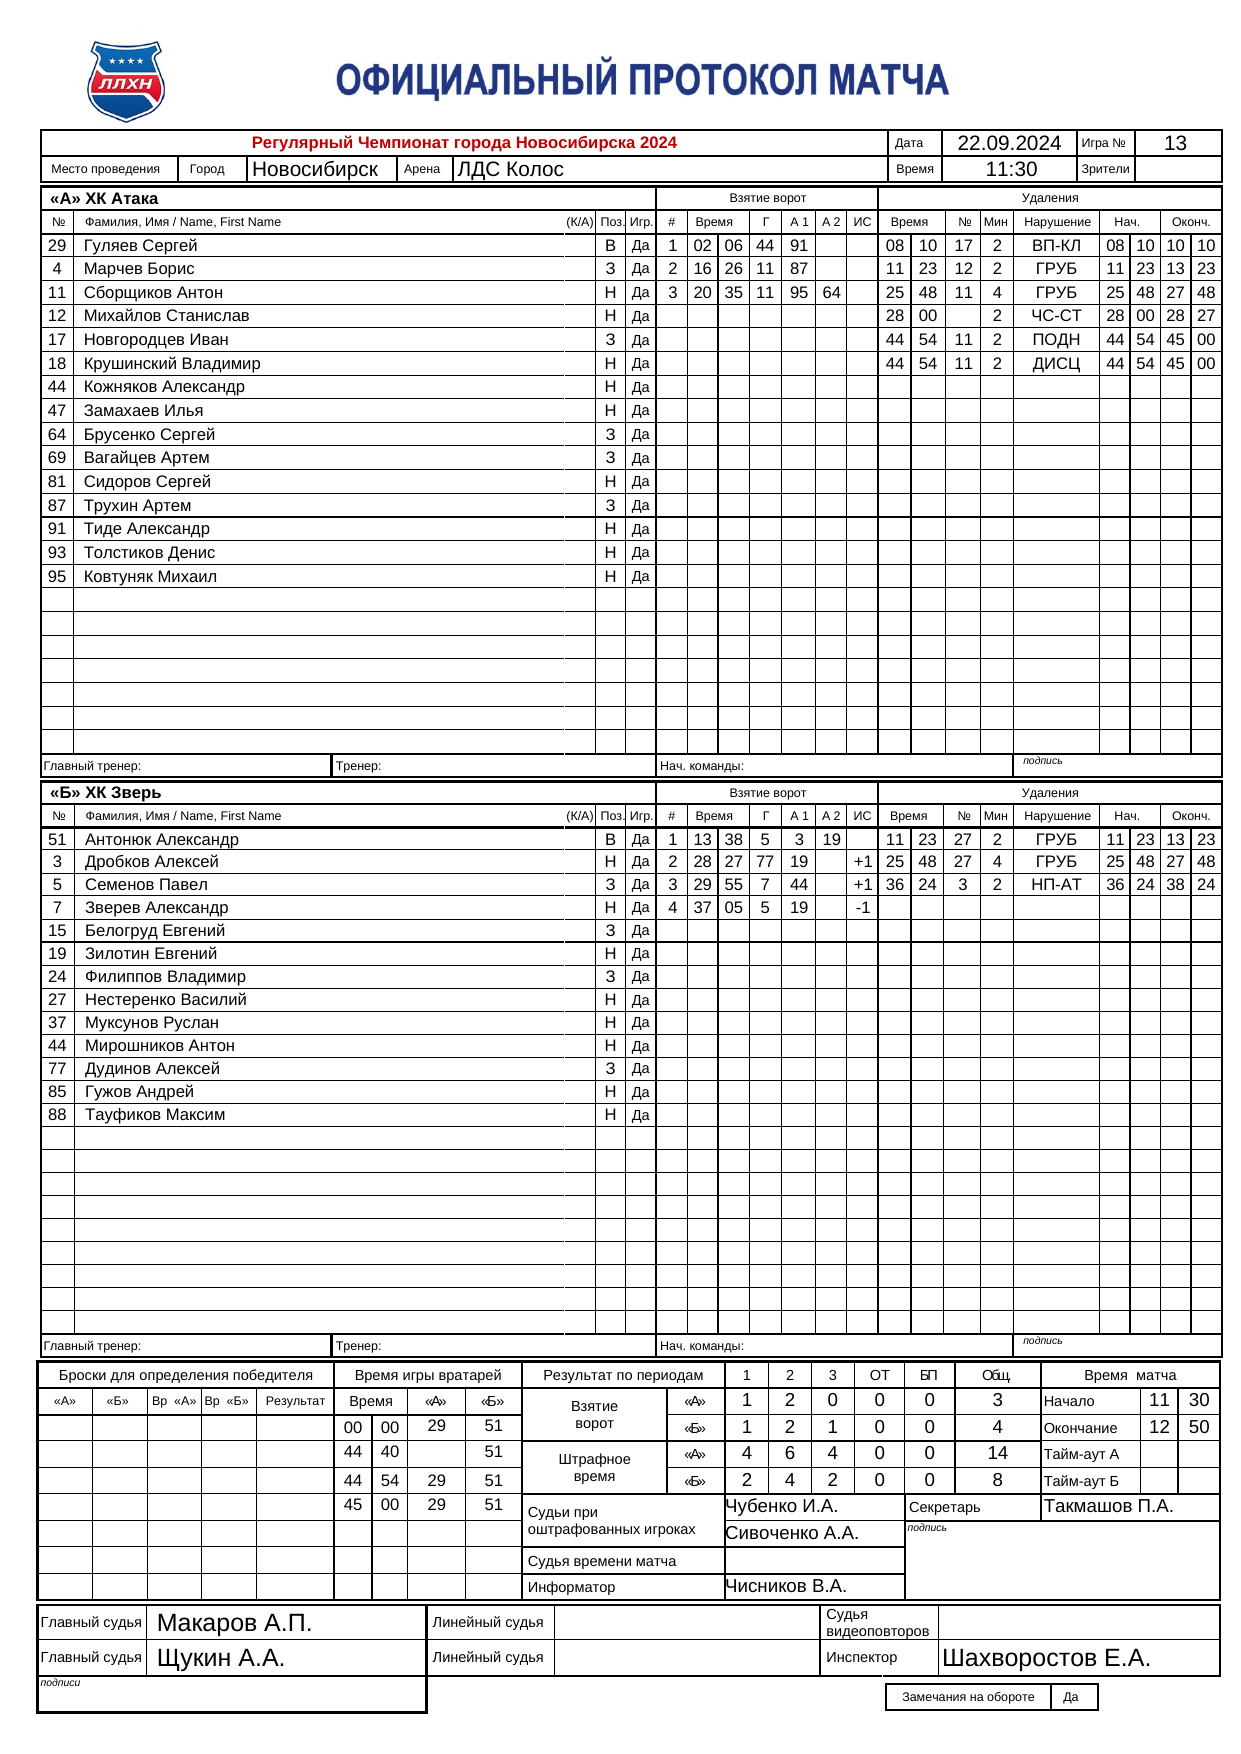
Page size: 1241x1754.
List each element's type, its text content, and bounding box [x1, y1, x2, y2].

table_cell [719, 1035, 749, 1057]
table_cell Нарушение [1014, 211, 1099, 233]
table_header Общ. [956, 1363, 1040, 1387]
table_cell [847, 1196, 877, 1218]
table_cell [466, 1521, 521, 1546]
table_cell [626, 1288, 655, 1310]
table_cell 54 [912, 352, 945, 374]
table_cell [1014, 943, 1099, 964]
table_cell 05 [719, 896, 749, 918]
table_cell [912, 1219, 943, 1241]
table_cell [912, 399, 945, 422]
table_cell З [596, 1058, 625, 1079]
table_cell 48 [1131, 850, 1160, 872]
table_cell 7 [42, 896, 74, 918]
table_cell [1014, 966, 1099, 987]
table_cell [42, 612, 73, 634]
table_cell [816, 305, 846, 327]
table_cell [373, 1547, 407, 1573]
table_cell [1161, 730, 1190, 753]
table_cell [657, 1265, 687, 1287]
table_cell Игр. [626, 211, 655, 233]
table_cell 3 [782, 829, 815, 849]
table_cell [1161, 423, 1190, 445]
table_cell Вагайцев Артем [74, 446, 564, 469]
table_cell [42, 1242, 74, 1264]
table_cell [148, 1468, 201, 1493]
table_cell [1192, 1058, 1221, 1079]
table_cell Арена [398, 157, 452, 181]
table_cell 2 [981, 874, 1013, 895]
table_cell [847, 1104, 877, 1126]
table_cell [1161, 659, 1190, 682]
table_cell [1161, 1150, 1190, 1172]
table_cell 10 [1131, 235, 1160, 256]
table_cell [719, 494, 749, 516]
table_cell [596, 730, 625, 753]
table_cell Нач. команды: [657, 755, 1012, 776]
table_cell [847, 1081, 877, 1103]
table_cell [1100, 1173, 1129, 1195]
table_cell [657, 1012, 687, 1033]
table_cell [946, 588, 980, 611]
table_cell 48 [912, 281, 945, 303]
table_cell [1014, 423, 1099, 445]
table_cell [565, 920, 595, 941]
table_cell 10 [912, 235, 945, 256]
table_cell 08 [1100, 235, 1129, 256]
table_cell [782, 352, 815, 374]
table_cell [719, 943, 749, 964]
table_cell [782, 730, 815, 753]
table_cell [657, 636, 687, 658]
table_cell [1161, 518, 1190, 540]
table_cell 44 [782, 874, 815, 895]
table_cell Замахаев Илья [74, 399, 564, 422]
table_cell [1131, 966, 1160, 987]
table_cell [1100, 966, 1129, 987]
table_cell 28 [1100, 305, 1129, 327]
table_cell [688, 588, 717, 611]
table_cell [912, 565, 945, 587]
table_cell [1161, 1219, 1190, 1241]
table_cell 69 [42, 446, 73, 469]
table_cell [1161, 966, 1190, 987]
table_cell 11 [946, 328, 980, 351]
table_cell [39, 1416, 92, 1440]
table_cell Да [626, 423, 655, 445]
table_cell [879, 1104, 910, 1126]
table_cell [816, 257, 846, 280]
table_cell [565, 328, 595, 351]
table_cell [944, 1104, 980, 1126]
table_cell [816, 683, 846, 706]
table_cell Шахворостов Е.А. [939, 1640, 1219, 1675]
table_cell Чисников В.А. [726, 1575, 904, 1599]
table_cell [657, 1173, 687, 1195]
table_cell Да [626, 896, 655, 918]
table_cell [1131, 989, 1160, 1011]
table_cell [688, 470, 717, 493]
table_cell 2 [657, 257, 687, 280]
table_cell [782, 565, 815, 587]
table_cell Да [626, 1012, 655, 1033]
table_cell [565, 1035, 595, 1057]
table_cell Зилотин Евгений [75, 943, 564, 964]
table_cell [1161, 1196, 1190, 1218]
table_cell [257, 1547, 333, 1573]
table_cell [75, 1127, 564, 1149]
table_cell [688, 1035, 717, 1057]
table_cell [944, 1265, 980, 1287]
table_header ОТ [855, 1363, 904, 1387]
table_cell Нач. [1100, 805, 1160, 826]
table_cell [782, 707, 815, 729]
table_cell [944, 1150, 980, 1172]
table_cell [879, 470, 910, 493]
table_cell [1131, 612, 1160, 634]
table_cell 27 [1161, 850, 1190, 872]
table_cell Поз. [596, 211, 625, 233]
table_cell [750, 494, 781, 516]
table_cell [1131, 1035, 1160, 1057]
table_cell [408, 1547, 465, 1573]
table_cell [816, 1311, 846, 1333]
table_cell [657, 399, 687, 422]
table_cell [847, 943, 877, 964]
table_cell [847, 423, 877, 445]
table_cell 2 [726, 1468, 768, 1493]
table_cell [981, 376, 1013, 398]
table_cell [946, 683, 980, 706]
table_cell [816, 423, 846, 445]
table_cell [1161, 446, 1190, 469]
table_cell Н [596, 1035, 625, 1057]
table_cell [565, 1150, 595, 1172]
table_cell Главный тренер: [42, 1335, 330, 1356]
table_cell [912, 659, 945, 682]
table_cell [42, 683, 73, 706]
table_cell [626, 1265, 655, 1287]
table_cell [1192, 683, 1221, 706]
table_cell [816, 966, 846, 987]
table_cell [912, 730, 945, 753]
table_cell [42, 1196, 74, 1218]
table_cell Брусенко Сергей [74, 423, 564, 445]
table_cell [782, 328, 815, 351]
table_cell [657, 470, 687, 493]
table_cell [1100, 683, 1129, 706]
table_cell Да [626, 235, 655, 256]
table_cell [879, 1173, 910, 1195]
table_cell [688, 1104, 717, 1126]
table_cell Да [626, 1081, 655, 1103]
table_cell Марчев Борис [74, 257, 564, 280]
table_cell [816, 1265, 846, 1287]
table_cell [565, 1104, 595, 1126]
table_cell «Б» [668, 1415, 724, 1440]
table_cell 45 [1161, 352, 1190, 374]
table_cell [750, 446, 781, 469]
table_cell [688, 1012, 717, 1033]
table_cell [626, 683, 655, 706]
table_cell [1161, 1288, 1190, 1310]
table_cell [565, 874, 595, 895]
table_cell [1161, 1265, 1190, 1287]
table_cell 00 [912, 305, 945, 327]
table_cell 40 [373, 1441, 407, 1467]
table_cell [257, 1468, 333, 1493]
table_cell [1131, 1104, 1160, 1126]
table_cell Н [596, 541, 625, 564]
table_cell 11 [879, 257, 910, 280]
table_cell [782, 470, 815, 493]
table_cell [657, 1081, 687, 1103]
table_cell [782, 1196, 815, 1218]
table_cell [596, 683, 625, 706]
table_cell Н [596, 1081, 625, 1103]
table_cell -1 [847, 896, 877, 918]
table_cell [1131, 730, 1160, 753]
table_cell 0 [905, 1389, 954, 1413]
table_cell З [596, 257, 625, 280]
table_cell [1131, 707, 1160, 729]
table_cell [688, 1288, 717, 1310]
table_cell [565, 1012, 595, 1033]
table_cell 20 [688, 281, 717, 303]
table_cell [944, 943, 980, 964]
table_cell 38 [1161, 874, 1190, 895]
table_cell [879, 399, 910, 422]
table_cell [42, 1173, 74, 1195]
table_cell [816, 1081, 846, 1103]
table_cell 12 [42, 305, 73, 327]
table_cell [565, 1081, 595, 1103]
table_cell [944, 1127, 980, 1149]
table_cell [1131, 423, 1160, 445]
table_cell [1014, 1242, 1099, 1264]
table_cell [1100, 376, 1129, 398]
table_cell 1 [657, 829, 687, 849]
table_cell [782, 1035, 815, 1057]
table_cell Фамилия, Имя / Name, First Name [75, 805, 565, 826]
table_cell [1014, 399, 1099, 422]
table_cell [657, 305, 687, 327]
table_cell Нач. команды: [657, 1335, 1012, 1356]
table_cell [719, 1311, 749, 1333]
table_cell [816, 730, 846, 753]
table_cell [1192, 1196, 1221, 1218]
table_cell [1192, 541, 1221, 564]
table_cell [42, 1288, 74, 1310]
table_cell Время [879, 211, 945, 233]
table_cell +1 [847, 850, 877, 872]
table_cell Нарушение [1014, 805, 1099, 826]
table_cell 44 [335, 1468, 371, 1493]
table_cell [816, 1058, 846, 1079]
table_cell [879, 896, 910, 918]
table_cell [750, 541, 781, 564]
table_cell [912, 1081, 943, 1103]
table_cell [148, 1574, 201, 1599]
table_cell [912, 896, 943, 918]
table_cell [912, 423, 945, 445]
table_cell [596, 612, 625, 634]
table_cell [879, 730, 910, 753]
table_cell [688, 518, 717, 540]
table_cell [981, 943, 1013, 964]
table_cell 64 [816, 281, 846, 303]
table_cell [750, 989, 781, 1011]
table_cell [596, 707, 625, 729]
table_cell 54 [1131, 328, 1160, 351]
table_cell [912, 707, 945, 729]
table_cell [981, 730, 1013, 753]
table_cell [1100, 565, 1129, 587]
table_cell [626, 730, 655, 753]
table_cell [946, 541, 980, 564]
table_cell 51 [466, 1494, 521, 1520]
table_cell [879, 423, 910, 445]
table_cell А 2 [816, 805, 846, 826]
table_cell Да [626, 399, 655, 422]
table_cell 91 [782, 235, 815, 256]
table_cell [1131, 943, 1160, 964]
table_cell [1192, 518, 1221, 540]
table_cell 48 [1192, 850, 1221, 872]
table_cell 27 [944, 829, 980, 849]
table_cell [750, 943, 781, 964]
table_cell 50 [1179, 1415, 1219, 1440]
table_cell [688, 707, 717, 729]
table_header Результат по периодам [523, 1363, 724, 1387]
table_cell [944, 1242, 980, 1264]
table_cell [847, 281, 877, 303]
table_cell [1161, 989, 1190, 1011]
table_cell [1014, 683, 1099, 706]
table_cell [596, 1150, 625, 1172]
table_cell [719, 683, 749, 706]
table_cell [1192, 399, 1221, 422]
table_cell А 1 [782, 805, 815, 826]
table_cell 11 [1100, 257, 1129, 280]
table_cell [782, 446, 815, 469]
table_cell [981, 966, 1013, 987]
table_cell [565, 565, 595, 587]
table_cell 51 [466, 1468, 521, 1493]
table_cell [1131, 399, 1160, 422]
table_cell [1192, 1288, 1221, 1310]
table_cell [1131, 1173, 1160, 1195]
table_cell [1014, 1173, 1099, 1195]
table_cell [782, 518, 815, 540]
table_cell [816, 850, 846, 872]
table_cell [847, 1219, 877, 1241]
table_cell 29 [408, 1468, 465, 1493]
table_cell [750, 1081, 781, 1103]
table_cell [816, 920, 846, 941]
table_cell 12 [1141, 1415, 1177, 1440]
table_cell [750, 1242, 781, 1264]
table_cell 06 [719, 235, 749, 256]
table_cell Да [626, 352, 655, 374]
table_cell [719, 541, 749, 564]
table_cell [1192, 1173, 1221, 1195]
table_cell [782, 1265, 815, 1287]
table_cell Поз. [596, 805, 625, 826]
table_cell [782, 305, 815, 327]
table_cell [596, 1173, 625, 1195]
table_cell [93, 1416, 147, 1440]
table_cell [39, 1468, 92, 1493]
table_cell [944, 896, 980, 918]
table_cell Судья времени матча [523, 1548, 724, 1573]
table_cell Дробков Алексей [75, 850, 564, 872]
table_cell [1100, 896, 1129, 918]
table_cell [565, 896, 595, 918]
table_cell [75, 1288, 564, 1310]
table_cell Да [626, 518, 655, 540]
table_cell [688, 989, 717, 1011]
table_cell [750, 352, 781, 374]
table_cell 27 [944, 850, 980, 872]
table_cell 2 [812, 1468, 854, 1493]
table_header Броски для определения победителя [39, 1363, 333, 1387]
table_cell [879, 1035, 910, 1057]
table_header «Б» ХК Зверь [42, 783, 655, 803]
table_cell Филиппов Владимир [75, 966, 564, 987]
table_cell подпись [906, 1522, 1219, 1599]
table_cell [782, 376, 815, 398]
table_cell [688, 612, 717, 634]
table_cell (К/А) [565, 211, 595, 233]
table_cell [782, 1173, 815, 1195]
table_cell [912, 1265, 943, 1287]
table_cell [74, 707, 564, 729]
table_cell В [596, 235, 625, 256]
table_cell [657, 989, 687, 1011]
table_cell [981, 659, 1013, 682]
table_cell [847, 636, 877, 658]
table_cell [719, 1265, 749, 1287]
table_cell 2 [657, 850, 687, 872]
table_cell 15 [42, 920, 74, 941]
table_cell [847, 257, 877, 280]
table_cell Да [626, 1104, 655, 1126]
table_cell 13 [688, 829, 717, 849]
table_cell ГРУБ [1014, 281, 1099, 303]
table_cell [688, 966, 717, 987]
table_cell [1161, 943, 1190, 964]
table_cell [596, 1196, 625, 1218]
table_cell [1161, 1104, 1190, 1126]
table_cell [1131, 446, 1160, 469]
table_cell [1100, 636, 1129, 658]
table_cell [847, 920, 877, 941]
table_cell 0 [855, 1468, 904, 1493]
table_cell 27 [719, 850, 749, 872]
table_cell [1100, 1081, 1129, 1103]
table_cell Вр «А» [148, 1389, 201, 1413]
table_cell [944, 1081, 980, 1103]
table_cell [596, 588, 625, 611]
table_cell [912, 494, 945, 516]
table_cell [944, 920, 980, 941]
table_cell [657, 494, 687, 516]
table_cell 77 [42, 1058, 74, 1079]
table_cell 29 [42, 235, 73, 256]
table_cell [981, 565, 1013, 587]
table_cell 1 [812, 1415, 854, 1440]
table_cell [981, 1012, 1013, 1033]
table_cell [1014, 1150, 1099, 1172]
table_cell [1161, 920, 1190, 941]
table_cell [1100, 470, 1129, 493]
table_cell [719, 636, 749, 658]
table_cell З [596, 423, 625, 445]
table_cell 47 [42, 399, 73, 422]
table_cell 11:30 [943, 157, 1076, 181]
table_cell Инспектор [821, 1640, 938, 1675]
table_cell 87 [42, 494, 73, 516]
table_cell [847, 1311, 877, 1333]
table_cell ЛДС Колос [454, 157, 887, 181]
table_cell [847, 1288, 877, 1310]
table_cell [879, 1081, 910, 1103]
table_cell Мин [981, 805, 1013, 826]
table_cell [981, 541, 1013, 564]
table_cell [1014, 470, 1099, 493]
table_cell [1014, 636, 1099, 658]
table_cell 24 [42, 966, 74, 987]
table_cell Дудинов Алексей [75, 1058, 564, 1079]
table_cell 5 [750, 896, 781, 918]
table_cell [1192, 943, 1221, 964]
table_cell [719, 376, 749, 398]
table_cell З [596, 920, 625, 941]
table_cell [657, 920, 687, 941]
table_cell [1192, 636, 1221, 658]
table_cell [1131, 1311, 1160, 1333]
table_cell 4 [726, 1442, 768, 1467]
table_cell [657, 1219, 687, 1241]
table_cell [1100, 494, 1129, 516]
table_cell Сидоров Сергей [74, 470, 564, 493]
table_cell [944, 989, 980, 1011]
table_cell 54 [1131, 352, 1160, 374]
table_cell [657, 730, 687, 753]
table_cell [1161, 1173, 1190, 1195]
table_cell [782, 1012, 815, 1033]
table_cell Вр «Б» [202, 1389, 256, 1413]
table_cell 2 [981, 305, 1013, 327]
table_cell Фамилия, Имя / Name, First Name [74, 211, 565, 233]
table_cell [93, 1441, 147, 1467]
table_cell [816, 896, 846, 918]
table_cell [750, 1288, 781, 1310]
table_cell [879, 920, 910, 941]
table_cell [782, 636, 815, 658]
table_cell [565, 612, 595, 634]
table_cell З [596, 494, 625, 516]
table_cell [1014, 1058, 1099, 1079]
table_cell [912, 1127, 943, 1149]
table_cell [912, 920, 943, 941]
table_cell 0 [855, 1389, 904, 1413]
table_cell [847, 966, 877, 987]
table_cell [782, 1242, 815, 1264]
table_cell 3 [657, 874, 687, 895]
table_cell [1014, 1196, 1099, 1218]
table_cell [657, 1058, 687, 1079]
table_cell Время [889, 157, 941, 181]
table_cell [1014, 1311, 1099, 1333]
table_cell Н [596, 518, 625, 540]
table_cell [1014, 518, 1099, 540]
table_cell [1161, 1035, 1190, 1057]
table_cell [93, 1468, 147, 1493]
table_cell [75, 1196, 564, 1218]
table_cell [782, 920, 815, 941]
table_cell «Б» [668, 1468, 724, 1493]
table_cell [335, 1521, 371, 1546]
table_cell 35 [719, 281, 749, 303]
table_cell Н [596, 1104, 625, 1126]
table_cell [981, 896, 1013, 918]
table_cell Место проведения [42, 157, 177, 181]
table_cell [879, 1012, 910, 1033]
table_cell 4 [981, 850, 1013, 872]
table_cell [879, 707, 910, 729]
table_cell Н [596, 376, 625, 398]
table_cell Да [626, 850, 655, 872]
table_cell [879, 446, 910, 469]
table_cell [782, 989, 815, 1011]
table_cell З [596, 874, 625, 895]
table_cell [373, 1574, 407, 1599]
table_cell [688, 1127, 717, 1149]
table_cell [946, 305, 980, 327]
table_cell [1192, 707, 1221, 729]
table_cell [981, 1150, 1013, 1172]
table_header Удаления [879, 188, 1221, 209]
table_cell [719, 730, 749, 753]
table_cell 4 [657, 896, 687, 918]
table_cell [565, 1311, 595, 1333]
table_cell [39, 1574, 92, 1599]
table_cell 2 [769, 1415, 811, 1440]
table_cell [782, 423, 815, 445]
table_cell 44 [750, 235, 781, 256]
table_cell 4 [42, 257, 73, 280]
table_cell [1100, 541, 1129, 564]
table_cell [1014, 541, 1099, 564]
table_cell [93, 1521, 147, 1546]
table_cell [1100, 1242, 1129, 1264]
table_cell Н [596, 896, 625, 918]
table_cell [74, 683, 564, 706]
table_cell [657, 328, 687, 351]
table_cell [1014, 494, 1099, 516]
table_cell [1161, 1127, 1190, 1149]
table_cell [408, 1441, 465, 1467]
table_cell 2 [981, 328, 1013, 351]
table_cell 24 [1131, 874, 1160, 895]
table_cell [879, 1242, 910, 1264]
table_cell [719, 305, 749, 327]
table_cell [847, 1150, 877, 1172]
table_cell [782, 1150, 815, 1172]
table_cell [1161, 565, 1190, 587]
table_cell [912, 636, 945, 658]
table_cell [719, 423, 749, 445]
table_cell [719, 328, 749, 351]
table_cell [657, 1311, 687, 1333]
table_cell 5 [750, 829, 781, 849]
table_cell # [657, 805, 687, 826]
table_cell Н [596, 943, 625, 964]
table_cell [782, 494, 815, 516]
table_cell [1161, 1012, 1190, 1033]
table_cell [782, 1219, 815, 1241]
table_cell [719, 920, 749, 941]
table_cell Щукин А.А. [147, 1640, 425, 1675]
table_cell Да [626, 874, 655, 895]
table_cell [565, 829, 595, 849]
table_cell Н [596, 850, 625, 872]
table_cell 23 [1131, 829, 1160, 849]
table_cell [750, 1219, 781, 1241]
table_cell [688, 636, 717, 658]
table_cell [1131, 896, 1160, 918]
table_cell [879, 1196, 910, 1218]
table_cell [912, 588, 945, 611]
table_cell [688, 565, 717, 587]
table_cell [1192, 1242, 1221, 1264]
table_cell [816, 352, 846, 374]
table_cell [202, 1416, 256, 1440]
table_cell [466, 1574, 521, 1599]
table_cell Чубенко И.А. [726, 1495, 904, 1520]
table_cell [981, 494, 1013, 516]
table_cell [1192, 1311, 1221, 1333]
table_cell [148, 1441, 201, 1467]
table_header Время матча [1042, 1363, 1219, 1387]
table_cell [42, 707, 73, 729]
table_cell [981, 588, 1013, 611]
table_header Взятие ворот [657, 188, 877, 209]
table_cell [1192, 1265, 1221, 1287]
table_cell [946, 707, 980, 729]
table_header Да [1052, 1685, 1097, 1709]
table_cell [657, 446, 687, 469]
table_cell [816, 1173, 846, 1195]
table_cell [1131, 659, 1160, 682]
table_cell [657, 1104, 687, 1126]
table_cell [75, 1219, 564, 1241]
table_cell 3 [42, 850, 74, 872]
table_cell [688, 683, 717, 706]
table_header Замечания на обороте [887, 1685, 1050, 1709]
table_cell [750, 1012, 781, 1033]
table_cell [981, 1219, 1013, 1241]
table_cell подписи [39, 1677, 425, 1711]
table_cell [596, 1219, 625, 1241]
table_cell Новосибирск [248, 157, 396, 181]
table_cell [981, 1242, 1013, 1264]
table_cell 29 [408, 1416, 465, 1440]
table_cell [847, 352, 877, 374]
table_cell 4 [981, 281, 1013, 303]
table_cell [1192, 989, 1221, 1011]
table_cell 1 [726, 1415, 768, 1440]
table_cell [202, 1468, 256, 1493]
table_cell [782, 588, 815, 611]
table_cell 54 [912, 328, 945, 351]
table_cell [750, 1127, 781, 1149]
table_cell [1161, 683, 1190, 706]
table_cell Н [596, 565, 625, 587]
table_cell Тайм-аут Б [1042, 1468, 1140, 1493]
table_cell Тиде Александр [74, 518, 564, 540]
table_cell Сивоченко А.А. [726, 1521, 904, 1546]
table_cell [1161, 612, 1190, 634]
table_cell [626, 1196, 655, 1218]
table_cell 11 [946, 281, 980, 303]
table_cell Новгородцев Иван [74, 328, 564, 351]
table_cell [1014, 659, 1099, 682]
table_cell [847, 588, 877, 611]
table_cell Мин [981, 211, 1013, 233]
table_cell [847, 446, 877, 469]
table_cell [688, 328, 717, 351]
table_cell [981, 446, 1013, 469]
table_cell [719, 1150, 749, 1172]
table_cell [42, 1311, 74, 1333]
table_cell Трухин Артем [74, 494, 564, 516]
table_cell [42, 588, 73, 611]
table_cell [879, 989, 910, 1011]
table_header Удаления [879, 783, 1221, 803]
table_cell [719, 518, 749, 540]
table_cell [148, 1416, 201, 1440]
table_cell [1100, 659, 1129, 682]
table_cell [912, 1150, 943, 1172]
table_cell Штрафное время [523, 1442, 666, 1493]
table_cell Да [626, 966, 655, 987]
table_cell [688, 920, 717, 941]
table_cell [912, 376, 945, 398]
table_cell [1192, 1035, 1221, 1057]
table_cell ГРУБ [1014, 829, 1099, 849]
table_cell [719, 1058, 749, 1079]
table_cell [847, 1058, 877, 1079]
table_cell [657, 1288, 687, 1310]
table_cell [1131, 1219, 1160, 1241]
table_cell [912, 943, 943, 964]
table_cell [847, 1127, 877, 1149]
table_cell [335, 1547, 371, 1573]
table_cell Город [179, 157, 246, 181]
table_cell [1192, 423, 1221, 445]
table_cell [782, 1058, 815, 1079]
table_cell [782, 399, 815, 422]
table_cell [847, 730, 877, 753]
table_cell [1014, 565, 1099, 587]
table_cell [847, 541, 877, 564]
table_cell [719, 612, 749, 634]
table_cell [688, 376, 717, 398]
table_cell [816, 1150, 846, 1172]
table_cell [1192, 565, 1221, 587]
table_cell [565, 1219, 595, 1241]
table_cell 27 [1161, 281, 1190, 303]
table_cell 02 [688, 235, 717, 256]
table_cell Тренер: [333, 1335, 655, 1356]
table_cell «А» [39, 1389, 92, 1413]
table_cell [565, 399, 595, 422]
table_cell 10 [1161, 235, 1190, 256]
table_cell [981, 399, 1013, 422]
table_cell [883, 1677, 1220, 1681]
table_cell [981, 1104, 1013, 1126]
table_cell [750, 565, 781, 587]
table_cell 55 [719, 874, 749, 895]
table_cell 0 [905, 1442, 954, 1467]
table_cell [750, 1150, 781, 1172]
table_cell Время [879, 805, 943, 826]
table_cell 64 [42, 423, 73, 445]
table_cell [912, 1058, 943, 1079]
table_cell [1100, 1288, 1129, 1310]
table_cell 11 [1100, 829, 1129, 849]
table_cell [657, 966, 687, 987]
table_cell 25 [1100, 850, 1129, 872]
table_cell [847, 829, 877, 849]
table_cell [1161, 1242, 1190, 1264]
table_cell 0 [855, 1415, 904, 1440]
table_cell [1131, 1012, 1160, 1033]
table_cell [719, 1127, 749, 1149]
table_cell [1014, 612, 1099, 634]
table_cell [657, 565, 687, 587]
table_cell [944, 1219, 980, 1241]
table_cell 00 [1192, 328, 1221, 351]
table_cell [565, 707, 595, 729]
table_cell Время [335, 1389, 407, 1413]
table_cell [782, 966, 815, 987]
table_cell [847, 989, 877, 1011]
table_cell Время [688, 211, 749, 233]
table_cell [75, 1265, 564, 1287]
table_cell 2 [981, 235, 1013, 256]
table_cell [626, 1219, 655, 1241]
table_cell [148, 1494, 201, 1520]
table_cell [373, 1521, 407, 1546]
table_cell [74, 612, 564, 634]
table_cell 27 [42, 989, 74, 1011]
table_cell [750, 1196, 781, 1218]
table_header Регулярный Чемпионат города Новосибирска 2024 [42, 131, 887, 155]
table_cell [257, 1416, 333, 1440]
table_cell 51 [42, 829, 74, 849]
table_cell Да [626, 1035, 655, 1057]
table_cell [75, 1242, 564, 1264]
table_cell [39, 1547, 92, 1573]
table_cell [657, 588, 687, 611]
table_cell [912, 612, 945, 634]
table_cell 18 [42, 352, 73, 374]
table_cell [657, 423, 687, 445]
table_cell [1131, 1265, 1160, 1287]
table_cell [93, 1574, 147, 1599]
table_cell [555, 1606, 819, 1639]
table_cell [657, 612, 687, 634]
table_cell 36 [1100, 874, 1129, 895]
table_cell [816, 1012, 846, 1033]
table_cell [946, 399, 980, 422]
table_cell [847, 399, 877, 422]
table_cell Оконч. [1161, 211, 1221, 233]
table_cell [816, 541, 846, 564]
table_cell [879, 1150, 910, 1172]
table_cell [1192, 588, 1221, 611]
table_cell 12 [946, 257, 980, 280]
table_cell [565, 235, 595, 256]
table_cell [847, 683, 877, 706]
table_cell [596, 636, 625, 658]
table_cell [912, 1035, 943, 1057]
table_header Время игры вратарей [335, 1363, 521, 1387]
table_cell Г [750, 805, 781, 826]
table_cell [626, 1173, 655, 1195]
table_cell [847, 1012, 877, 1033]
table_cell 19 [816, 829, 846, 849]
table_cell [879, 1311, 910, 1333]
table_cell «А» [408, 1389, 465, 1413]
table_cell Михайлов Станислав [74, 305, 564, 327]
table_cell [912, 446, 945, 469]
table_cell [1192, 612, 1221, 634]
table_cell «А» [668, 1389, 724, 1413]
table_cell [750, 1173, 781, 1195]
table_cell [912, 989, 943, 1011]
table_cell [750, 588, 781, 611]
table_cell [688, 446, 717, 469]
table_cell [1161, 707, 1190, 729]
table_cell [1192, 730, 1221, 753]
table_cell [1192, 1219, 1221, 1241]
table_cell [565, 1288, 595, 1310]
table_cell [42, 1127, 74, 1149]
table_cell [688, 494, 717, 516]
table_cell [1192, 494, 1221, 516]
table_cell [688, 305, 717, 327]
table_cell [688, 1081, 717, 1103]
table_cell [816, 1104, 846, 1126]
table_cell [42, 730, 73, 753]
table_cell 26 [719, 257, 749, 280]
table_cell [565, 352, 595, 374]
table_cell 44 [1100, 352, 1129, 374]
table_cell 0 [905, 1415, 954, 1440]
table_cell Информатор [523, 1575, 724, 1599]
table_cell [1161, 399, 1190, 422]
table_cell [1131, 1058, 1160, 1079]
table_cell [1192, 376, 1221, 398]
table_cell [719, 399, 749, 422]
table_cell [847, 518, 877, 540]
table_cell 23 [912, 257, 945, 280]
table_cell [1100, 446, 1129, 469]
table_cell Да [626, 494, 655, 516]
table_cell [981, 1058, 1013, 1079]
table_cell З [596, 966, 625, 987]
table_cell [750, 328, 781, 351]
table_cell [596, 1242, 625, 1264]
table_cell 44 [879, 352, 910, 374]
table_cell [719, 1104, 749, 1126]
table_cell ИС [847, 211, 877, 233]
table_cell 17 [946, 235, 980, 256]
table_cell ГРУБ [1014, 850, 1099, 872]
table_cell [750, 612, 781, 634]
table_cell [816, 518, 846, 540]
table_cell [1192, 920, 1221, 941]
table_cell [657, 1196, 687, 1218]
table_cell [879, 1058, 910, 1079]
table_cell [466, 1547, 521, 1573]
table_cell 7 [750, 874, 781, 895]
table_cell 27 [1192, 305, 1221, 327]
table_cell [257, 1521, 333, 1546]
table_cell [688, 1150, 717, 1172]
table_cell [782, 1104, 815, 1126]
table_cell [1100, 707, 1129, 729]
table_cell 1 [726, 1389, 768, 1413]
table_cell [75, 1150, 564, 1172]
table_cell Сборщиков Антон [74, 281, 564, 303]
table_cell [847, 1242, 877, 1264]
table_cell 16 [688, 257, 717, 280]
table_cell [816, 1196, 846, 1218]
table_cell 30 [1179, 1389, 1219, 1413]
table_cell 23 [1131, 257, 1160, 280]
table_cell [847, 328, 877, 351]
table_cell [42, 1150, 74, 1172]
table_cell [565, 1173, 595, 1195]
table_cell Гужов Андрей [75, 1081, 564, 1103]
table_cell 10 [1192, 235, 1221, 256]
table_cell [657, 659, 687, 682]
table_cell [1161, 470, 1190, 493]
table_cell [981, 1173, 1013, 1195]
table_header Игра № [1078, 131, 1134, 155]
table_cell [750, 305, 781, 327]
table_cell [1014, 920, 1099, 941]
table_cell [565, 494, 595, 516]
table_cell [565, 423, 595, 445]
table_cell [912, 1288, 943, 1310]
table_cell № [944, 805, 980, 826]
table_cell [816, 446, 846, 469]
table_cell [981, 989, 1013, 1011]
table_cell [847, 1035, 877, 1057]
table_cell № [42, 805, 74, 826]
table_cell [944, 1173, 980, 1195]
table_cell [719, 470, 749, 493]
table_cell [565, 541, 595, 564]
table_cell [202, 1521, 256, 1546]
table_cell [565, 966, 595, 987]
table_cell [1100, 1035, 1129, 1057]
table_cell Да [626, 565, 655, 587]
table_cell Результат [257, 1389, 333, 1413]
table_cell [719, 1288, 749, 1310]
table_cell [688, 1173, 717, 1195]
table_cell [657, 1242, 687, 1264]
table_cell [565, 257, 595, 280]
table_cell [1100, 989, 1129, 1011]
table_cell [816, 235, 846, 256]
table_cell [257, 1494, 333, 1520]
table_cell [688, 659, 717, 682]
table_cell Такмашов П.А. [1042, 1495, 1219, 1520]
table_cell [688, 541, 717, 564]
table_cell Взятие ворот [523, 1389, 666, 1440]
table_cell ГРУБ [1014, 257, 1099, 280]
table_cell Главный судья [39, 1606, 146, 1639]
table_cell [626, 659, 655, 682]
table_cell [688, 1196, 717, 1218]
table_cell 11 [42, 281, 73, 303]
table_cell [257, 1441, 333, 1467]
table_cell [202, 1574, 256, 1599]
table_cell [782, 1127, 815, 1149]
table_cell [39, 1521, 92, 1546]
table_cell [1161, 376, 1190, 398]
table_cell [626, 1127, 655, 1149]
table_cell [816, 328, 846, 351]
table_cell Судья видеоповторов [821, 1606, 938, 1639]
table_cell [782, 943, 815, 964]
table_cell [1100, 1127, 1129, 1149]
table_cell З [596, 328, 625, 351]
table_cell [816, 494, 846, 516]
table_cell [257, 1574, 333, 1599]
table_cell [1131, 1288, 1160, 1310]
table_cell [946, 518, 980, 540]
table_cell [912, 1012, 943, 1033]
table_cell [944, 1288, 980, 1310]
table_cell Да [626, 943, 655, 964]
table_cell 4 [956, 1415, 1040, 1440]
table_cell 08 [879, 235, 910, 256]
table_cell [750, 707, 781, 729]
table_cell [657, 541, 687, 564]
table_cell [816, 707, 846, 729]
table_cell [428, 1677, 882, 1711]
table_cell [912, 1104, 943, 1126]
table_cell [912, 683, 945, 706]
table_cell [816, 636, 846, 658]
table_cell [1100, 1219, 1129, 1241]
table_cell [42, 1265, 74, 1287]
table_cell Главный тренер: [42, 755, 330, 776]
table_cell [750, 376, 781, 398]
table_cell [719, 446, 749, 469]
table_cell [1131, 920, 1160, 941]
table_cell [1100, 612, 1129, 634]
table_cell [719, 989, 749, 1011]
table_cell [555, 1640, 819, 1675]
table_cell [1192, 446, 1221, 469]
table_cell [879, 943, 910, 964]
table_cell [816, 1127, 846, 1149]
table_cell [657, 518, 687, 540]
table_cell [1179, 1468, 1219, 1493]
table_cell [565, 1196, 595, 1218]
table_cell Н [596, 399, 625, 422]
table_cell 0 [905, 1468, 954, 1493]
table_cell 3 [657, 281, 687, 303]
table_cell Г [750, 211, 781, 233]
table_cell [688, 1311, 717, 1333]
table_cell [879, 588, 910, 611]
table_cell [944, 966, 980, 987]
table_cell 44 [1100, 328, 1129, 351]
table_cell [944, 1196, 980, 1218]
table_cell [719, 1219, 749, 1241]
table_cell [750, 683, 781, 706]
table_cell [847, 494, 877, 516]
table_cell [750, 966, 781, 987]
table_cell [750, 518, 781, 540]
table_cell [202, 1547, 256, 1573]
table_cell 4 [812, 1442, 854, 1467]
table_cell [750, 1311, 781, 1333]
table_cell [719, 659, 749, 682]
table_cell [782, 612, 815, 634]
table_cell Да [626, 257, 655, 280]
table_cell ИС [847, 805, 877, 826]
table_header 2 [769, 1363, 811, 1387]
table_cell [981, 707, 1013, 729]
table_cell [847, 659, 877, 682]
table_cell [879, 966, 910, 987]
table_cell [42, 659, 73, 682]
table_cell [1161, 1058, 1190, 1079]
table_cell [981, 612, 1013, 634]
table_cell [1014, 376, 1099, 398]
table_cell [847, 376, 877, 398]
table_cell [816, 1219, 846, 1241]
table_cell [946, 423, 980, 445]
table_cell [1192, 470, 1221, 493]
table_cell [1161, 1311, 1190, 1333]
table_cell [1014, 446, 1099, 469]
table_cell [565, 446, 595, 469]
table_cell [657, 1150, 687, 1172]
table_cell [42, 1219, 74, 1241]
table_cell [879, 683, 910, 706]
table_cell [816, 399, 846, 422]
table_cell 2 [981, 829, 1013, 849]
table_cell [1100, 399, 1129, 422]
table_cell (К/А) [565, 805, 595, 826]
table_cell 11 [946, 352, 980, 374]
table_cell [750, 1035, 781, 1057]
table_header Взятие ворот [657, 783, 877, 803]
table_cell [981, 1081, 1013, 1103]
table_cell [750, 730, 781, 753]
table_cell [565, 588, 595, 611]
table_cell Да [626, 446, 655, 469]
table_cell [879, 494, 910, 516]
table_cell [1100, 1311, 1129, 1333]
table_cell [93, 1494, 147, 1520]
table_cell [565, 1265, 595, 1287]
table_cell [657, 943, 687, 964]
table_cell [981, 636, 1013, 658]
table_cell 28 [879, 305, 910, 327]
table_cell [1014, 989, 1099, 1011]
table_cell [1131, 683, 1160, 706]
table_cell [1131, 376, 1160, 398]
table_cell [408, 1574, 465, 1599]
table_cell [1014, 1035, 1099, 1057]
table_cell [657, 352, 687, 374]
table_cell [1100, 423, 1129, 445]
table_cell 11 [750, 281, 781, 303]
table_cell [816, 565, 846, 587]
table_cell [944, 1012, 980, 1033]
table_cell [946, 612, 980, 634]
table_cell [847, 305, 877, 327]
table_cell [946, 565, 980, 587]
table_cell [1131, 1081, 1160, 1103]
table_cell [565, 518, 595, 540]
table_cell [565, 943, 595, 964]
table_header «А» ХК Атака [42, 188, 655, 209]
table_cell 44 [42, 1035, 74, 1057]
table_cell [1192, 1104, 1221, 1126]
table_cell 00 [335, 1416, 371, 1440]
table_cell 36 [879, 874, 910, 895]
table_cell Да [626, 829, 655, 849]
table_cell [626, 1242, 655, 1264]
table_cell Н [596, 305, 625, 327]
table_cell [912, 541, 945, 564]
table_cell 19 [782, 896, 815, 918]
table_cell [981, 683, 1013, 706]
table_cell [750, 659, 781, 682]
table_cell [1192, 896, 1221, 918]
table_cell [981, 1035, 1013, 1057]
table_cell 23 [1192, 829, 1221, 849]
table_cell [565, 376, 595, 398]
table_cell подпись [1014, 1335, 1221, 1356]
table_cell Н [596, 281, 625, 303]
table_cell Да [626, 541, 655, 564]
table_cell 2 [981, 352, 1013, 374]
table_cell [816, 874, 846, 895]
table_cell [939, 1606, 1219, 1639]
table_cell 2 [981, 257, 1013, 280]
table_cell [1161, 896, 1190, 918]
table_cell [1100, 1012, 1129, 1033]
table_cell [39, 1494, 92, 1520]
table_cell 54 [373, 1468, 407, 1493]
table_cell 51 [466, 1416, 521, 1440]
table_cell [912, 966, 943, 987]
table_cell [981, 518, 1013, 540]
table_cell [565, 659, 595, 682]
table_cell [596, 659, 625, 682]
table_cell Окончание [1042, 1415, 1140, 1440]
table_cell [565, 989, 595, 1011]
table_cell [847, 612, 877, 634]
table_cell 24 [912, 874, 943, 895]
table_cell 48 [1192, 281, 1221, 303]
table_header БП [905, 1363, 954, 1387]
table_cell 00 [373, 1416, 407, 1440]
table_cell [912, 1196, 943, 1218]
table_cell [596, 1311, 625, 1333]
table_cell 48 [912, 850, 943, 872]
table_cell Время [688, 805, 749, 826]
table_cell 87 [782, 257, 815, 280]
table_cell 85 [42, 1081, 74, 1103]
table_cell Н [596, 989, 625, 1011]
table_cell 81 [42, 470, 73, 493]
table_cell 28 [1161, 305, 1190, 327]
table_cell [879, 612, 910, 634]
table_cell 44 [879, 328, 910, 351]
table_cell [688, 1242, 717, 1264]
table_cell [1100, 518, 1129, 540]
table_cell ПОДН [1014, 328, 1099, 351]
table_cell 4 [769, 1468, 811, 1493]
table_cell «Б » [466, 1389, 521, 1413]
table_cell [74, 659, 564, 682]
table_cell 38 [719, 829, 749, 849]
table_cell З [596, 446, 625, 469]
table_cell [1100, 943, 1129, 964]
table_cell [912, 518, 945, 540]
table_cell [912, 1173, 943, 1195]
table_cell [1161, 588, 1190, 611]
table_cell Мирошников Антон [75, 1035, 564, 1057]
table_cell 45 [1161, 328, 1190, 351]
table_cell [816, 376, 846, 398]
table_cell [565, 470, 595, 493]
table_cell [565, 305, 595, 327]
table_cell [912, 1311, 943, 1333]
table_cell [565, 850, 595, 872]
table_cell 11 [879, 829, 910, 849]
table_cell [42, 636, 73, 658]
table_cell [688, 730, 717, 753]
table_cell 0 [812, 1389, 854, 1413]
table_cell 23 [1192, 257, 1221, 280]
table_cell 14 [956, 1442, 1040, 1467]
table_header 13 [1136, 131, 1221, 155]
table_cell [847, 235, 877, 256]
table_cell # [657, 211, 687, 233]
table_cell 37 [688, 896, 717, 918]
table_cell [1141, 1441, 1177, 1467]
table_cell [657, 707, 687, 729]
table_cell [816, 989, 846, 1011]
table_cell [782, 1288, 815, 1310]
table_cell [944, 1311, 980, 1333]
table_cell [408, 1521, 465, 1546]
table_cell 19 [42, 943, 74, 964]
table_cell Да [626, 305, 655, 327]
table_cell [1100, 1104, 1129, 1126]
table_cell [750, 1265, 781, 1287]
table_cell Да [626, 281, 655, 303]
table_cell В [596, 829, 625, 849]
table_cell Белогруд Евгений [75, 920, 564, 941]
table_cell [626, 707, 655, 729]
table_cell [981, 1196, 1013, 1218]
table_cell Да [626, 470, 655, 493]
table_cell Секретарь [906, 1495, 1040, 1520]
table_cell [148, 1521, 201, 1546]
table_cell [981, 1311, 1013, 1333]
table_cell [1192, 659, 1221, 682]
table_cell [565, 1242, 595, 1264]
table_cell 8 [956, 1468, 1040, 1493]
table_cell Тауфиков Максим [75, 1104, 564, 1126]
table_cell Начало [1042, 1389, 1140, 1413]
table_cell А 1 [782, 211, 815, 233]
table_cell [1141, 1468, 1177, 1493]
table_cell 13 [1161, 257, 1190, 280]
table_cell [596, 1265, 625, 1287]
table_cell [39, 1441, 92, 1467]
table_header 22.09.2024 [943, 131, 1076, 155]
table_cell Тренер: [333, 755, 655, 776]
table_cell Зрители [1078, 157, 1134, 181]
table_cell 88 [42, 1104, 74, 1126]
table_cell подпись [1014, 755, 1221, 776]
table_cell [719, 565, 749, 587]
table_cell [1136, 157, 1221, 181]
table_cell НП-АТ [1014, 874, 1099, 895]
table_cell [1192, 1127, 1221, 1149]
table_cell Тайм-аут А [1042, 1441, 1140, 1467]
table_cell [1014, 730, 1099, 753]
table_cell [816, 612, 846, 634]
table_cell [1100, 920, 1129, 941]
table_cell [202, 1494, 256, 1520]
table_cell 3 [956, 1389, 1040, 1413]
table_cell [1014, 1081, 1099, 1103]
table_cell [946, 730, 980, 753]
table_cell [1161, 541, 1190, 564]
table_cell [1192, 1150, 1221, 1172]
table_cell [750, 399, 781, 422]
table_cell 37 [42, 1012, 74, 1033]
table_cell Главный судья [39, 1640, 146, 1675]
table_cell [565, 683, 595, 706]
table_cell 24 [1192, 874, 1221, 895]
table_cell Толстиков Денис [74, 541, 564, 564]
table_cell [719, 1173, 749, 1195]
table_cell [946, 636, 980, 658]
table_cell Нач. [1100, 211, 1160, 233]
table_cell [335, 1574, 371, 1599]
table_cell [782, 541, 815, 564]
table_cell [879, 541, 910, 564]
table_cell [1100, 730, 1129, 753]
table_cell Н [596, 470, 625, 493]
table_cell [1131, 541, 1160, 564]
table_cell [565, 730, 595, 753]
table_cell ЧС-СТ [1014, 305, 1099, 327]
table_cell [688, 943, 717, 964]
table_cell [879, 1219, 910, 1241]
table_cell 25 [879, 281, 910, 303]
table_cell [1192, 1081, 1221, 1103]
table_cell 44 [335, 1441, 371, 1467]
table_cell [719, 707, 749, 729]
table_cell [726, 1548, 904, 1573]
table_cell 00 [1131, 305, 1160, 327]
table_cell [74, 730, 564, 753]
table_header 1 [726, 1363, 768, 1387]
table_cell [981, 1127, 1013, 1149]
table_cell [879, 565, 910, 587]
table_cell Муксунов Руслан [75, 1012, 564, 1033]
table_cell Н [596, 352, 625, 374]
table_cell 17 [42, 328, 73, 351]
table_cell [565, 281, 595, 303]
table_cell Кожняков Александр [74, 376, 564, 398]
table_cell [847, 1173, 877, 1195]
table_cell 1 [657, 235, 687, 256]
table_cell [93, 1547, 147, 1573]
table_cell [1014, 1127, 1099, 1149]
table_cell [750, 1058, 781, 1079]
picture [5, 28, 1179, 129]
table_cell Зверев Александр [75, 896, 564, 918]
table_cell 11 [1141, 1389, 1177, 1413]
table_cell [1131, 1196, 1160, 1218]
table_cell Крушинский Владимир [74, 352, 564, 374]
table_cell [879, 376, 910, 398]
table_cell [1100, 1058, 1129, 1079]
table_cell [912, 470, 945, 493]
table_cell Да [626, 376, 655, 398]
table_cell 13 [1161, 829, 1190, 849]
table_cell Линейный судья [428, 1606, 554, 1639]
table_cell [1131, 636, 1160, 658]
table_cell «А» [668, 1442, 724, 1467]
table_cell [946, 376, 980, 398]
table_cell 91 [42, 518, 73, 540]
table_cell Да [626, 328, 655, 351]
table_cell Гуляев Сергей [74, 235, 564, 256]
table_cell Нестеренко Василий [75, 989, 564, 1011]
table_cell 95 [42, 565, 73, 587]
table_cell [1100, 588, 1129, 611]
table_cell [1131, 1127, 1160, 1149]
table_cell 44 [42, 376, 73, 398]
table_cell [1100, 1150, 1129, 1172]
table_cell [657, 1035, 687, 1057]
table_cell [944, 1035, 980, 1057]
table_cell [657, 376, 687, 398]
table_cell 51 [466, 1441, 521, 1467]
table_cell [847, 707, 877, 729]
table_cell [688, 1219, 717, 1241]
table_cell А 2 [816, 211, 846, 233]
table_cell [750, 470, 781, 493]
table_cell [1100, 1196, 1129, 1218]
table_cell [946, 494, 980, 516]
table_cell «Б» [93, 1389, 147, 1413]
table_cell 48 [1131, 281, 1160, 303]
table_cell [1100, 1265, 1129, 1287]
table_cell [912, 1242, 943, 1264]
table_cell 00 [1192, 352, 1221, 374]
table_cell [981, 1288, 1013, 1310]
table_cell [879, 659, 910, 682]
table_cell Да [626, 1058, 655, 1079]
table_cell [1131, 1150, 1160, 1172]
table_cell 19 [782, 850, 815, 872]
table_cell [981, 1265, 1013, 1287]
table_cell [1014, 1012, 1099, 1033]
table_cell [148, 1547, 201, 1573]
table_cell Макаров А.П. [147, 1606, 425, 1639]
table_cell [1014, 1219, 1099, 1241]
table_cell [946, 470, 980, 493]
table_cell [75, 1311, 564, 1333]
table_cell [879, 518, 910, 540]
table_cell [1161, 636, 1190, 658]
table_header 3 [812, 1363, 854, 1387]
table_cell [879, 1265, 910, 1287]
table_cell Оконч. [1161, 805, 1221, 826]
table_cell [782, 1311, 815, 1333]
table_cell [750, 636, 781, 658]
table_cell [750, 920, 781, 941]
table_cell [750, 423, 781, 445]
table_cell [719, 1012, 749, 1033]
table_cell Игр. [626, 805, 655, 826]
table_cell Линейный судья [428, 1640, 554, 1675]
table_cell [816, 943, 846, 964]
table_cell [626, 588, 655, 611]
table_cell [1014, 588, 1099, 611]
table_cell [596, 1288, 625, 1310]
table_cell [847, 1265, 877, 1287]
table_cell [657, 1127, 687, 1149]
table_cell 25 [1100, 281, 1129, 303]
table_cell [981, 920, 1013, 941]
table_cell 95 [782, 281, 815, 303]
table_cell № [946, 211, 980, 233]
table_cell Антонюк Александр [75, 829, 564, 849]
table_cell [1131, 565, 1160, 587]
table_cell [1014, 1104, 1099, 1126]
table_cell [626, 612, 655, 634]
table_cell ВП-КЛ [1014, 235, 1099, 256]
table_cell [719, 588, 749, 611]
table_cell 28 [688, 850, 717, 872]
table_cell [1131, 588, 1160, 611]
table_cell [1099, 1682, 1220, 1711]
table_cell [847, 565, 877, 587]
table_cell 6 [769, 1442, 811, 1467]
table_cell [1161, 494, 1190, 516]
table_cell [1192, 966, 1221, 987]
table_cell [1161, 1081, 1190, 1103]
table_cell [816, 1242, 846, 1264]
table_cell [626, 636, 655, 658]
table_cell [1014, 707, 1099, 729]
table_cell [1131, 470, 1160, 493]
table_cell [946, 659, 980, 682]
table_cell [688, 399, 717, 422]
table_cell [565, 1127, 595, 1149]
table_cell [847, 470, 877, 493]
table_cell Судьи при оштрафованных игроках [523, 1495, 724, 1546]
table_cell Н [596, 1012, 625, 1033]
table_cell 00 [373, 1494, 407, 1520]
table_cell [782, 683, 815, 706]
table_cell 29 [688, 874, 717, 895]
table_cell [626, 1150, 655, 1172]
table_cell [719, 966, 749, 987]
table_cell [1014, 1288, 1099, 1310]
table_cell 5 [42, 874, 74, 895]
table_cell Да [626, 989, 655, 1011]
table_cell [944, 1058, 980, 1079]
table_cell [1014, 1265, 1099, 1287]
table_cell 11 [750, 257, 781, 280]
table_cell [657, 683, 687, 706]
table_cell [981, 470, 1013, 493]
table_cell [879, 1288, 910, 1310]
table_cell [1131, 494, 1160, 516]
table_cell [816, 1035, 846, 1057]
table_header Дата [889, 131, 941, 155]
table_cell [565, 1058, 595, 1079]
table_cell [816, 659, 846, 682]
table_cell [1131, 518, 1160, 540]
table_cell [782, 659, 815, 682]
table_cell [981, 423, 1013, 445]
table_cell [719, 1242, 749, 1264]
table_cell [626, 1311, 655, 1333]
table_cell № [42, 211, 73, 233]
table_cell [688, 1058, 717, 1079]
table_cell [565, 636, 595, 658]
table_cell [688, 352, 717, 374]
table_cell +1 [847, 874, 877, 895]
table_cell [688, 1265, 717, 1287]
table_cell [74, 588, 564, 611]
table_cell [74, 636, 564, 658]
table_cell [1179, 1441, 1219, 1467]
table_cell 93 [42, 541, 73, 564]
table_cell [816, 470, 846, 493]
table_cell [688, 423, 717, 445]
table_cell [719, 1081, 749, 1103]
table_cell Да [626, 920, 655, 941]
table_cell [750, 1104, 781, 1126]
table_cell [1014, 896, 1099, 918]
table_cell [1192, 1012, 1221, 1033]
table_cell [879, 1127, 910, 1149]
table_cell 2 [769, 1389, 811, 1413]
table_cell 25 [879, 850, 910, 872]
table_cell [202, 1441, 256, 1467]
table_cell 23 [912, 829, 943, 849]
table_cell [946, 446, 980, 469]
table_cell 29 [408, 1494, 465, 1520]
table_cell 0 [855, 1442, 904, 1467]
table_cell Ковтуняк Михаил [74, 565, 564, 587]
table_cell 77 [750, 850, 781, 872]
table_cell [816, 1288, 846, 1310]
table_cell [596, 1127, 625, 1149]
table_cell ДИСЦ [1014, 352, 1099, 374]
table_cell 3 [944, 874, 980, 895]
table_cell [719, 352, 749, 374]
table_cell [816, 588, 846, 611]
table_cell [1131, 1242, 1160, 1264]
table_cell Семенов Павел [75, 874, 564, 895]
table_cell [879, 636, 910, 658]
table_cell [782, 1081, 815, 1103]
table_cell 45 [335, 1494, 371, 1520]
table_cell [75, 1173, 564, 1195]
table_cell [719, 1196, 749, 1218]
